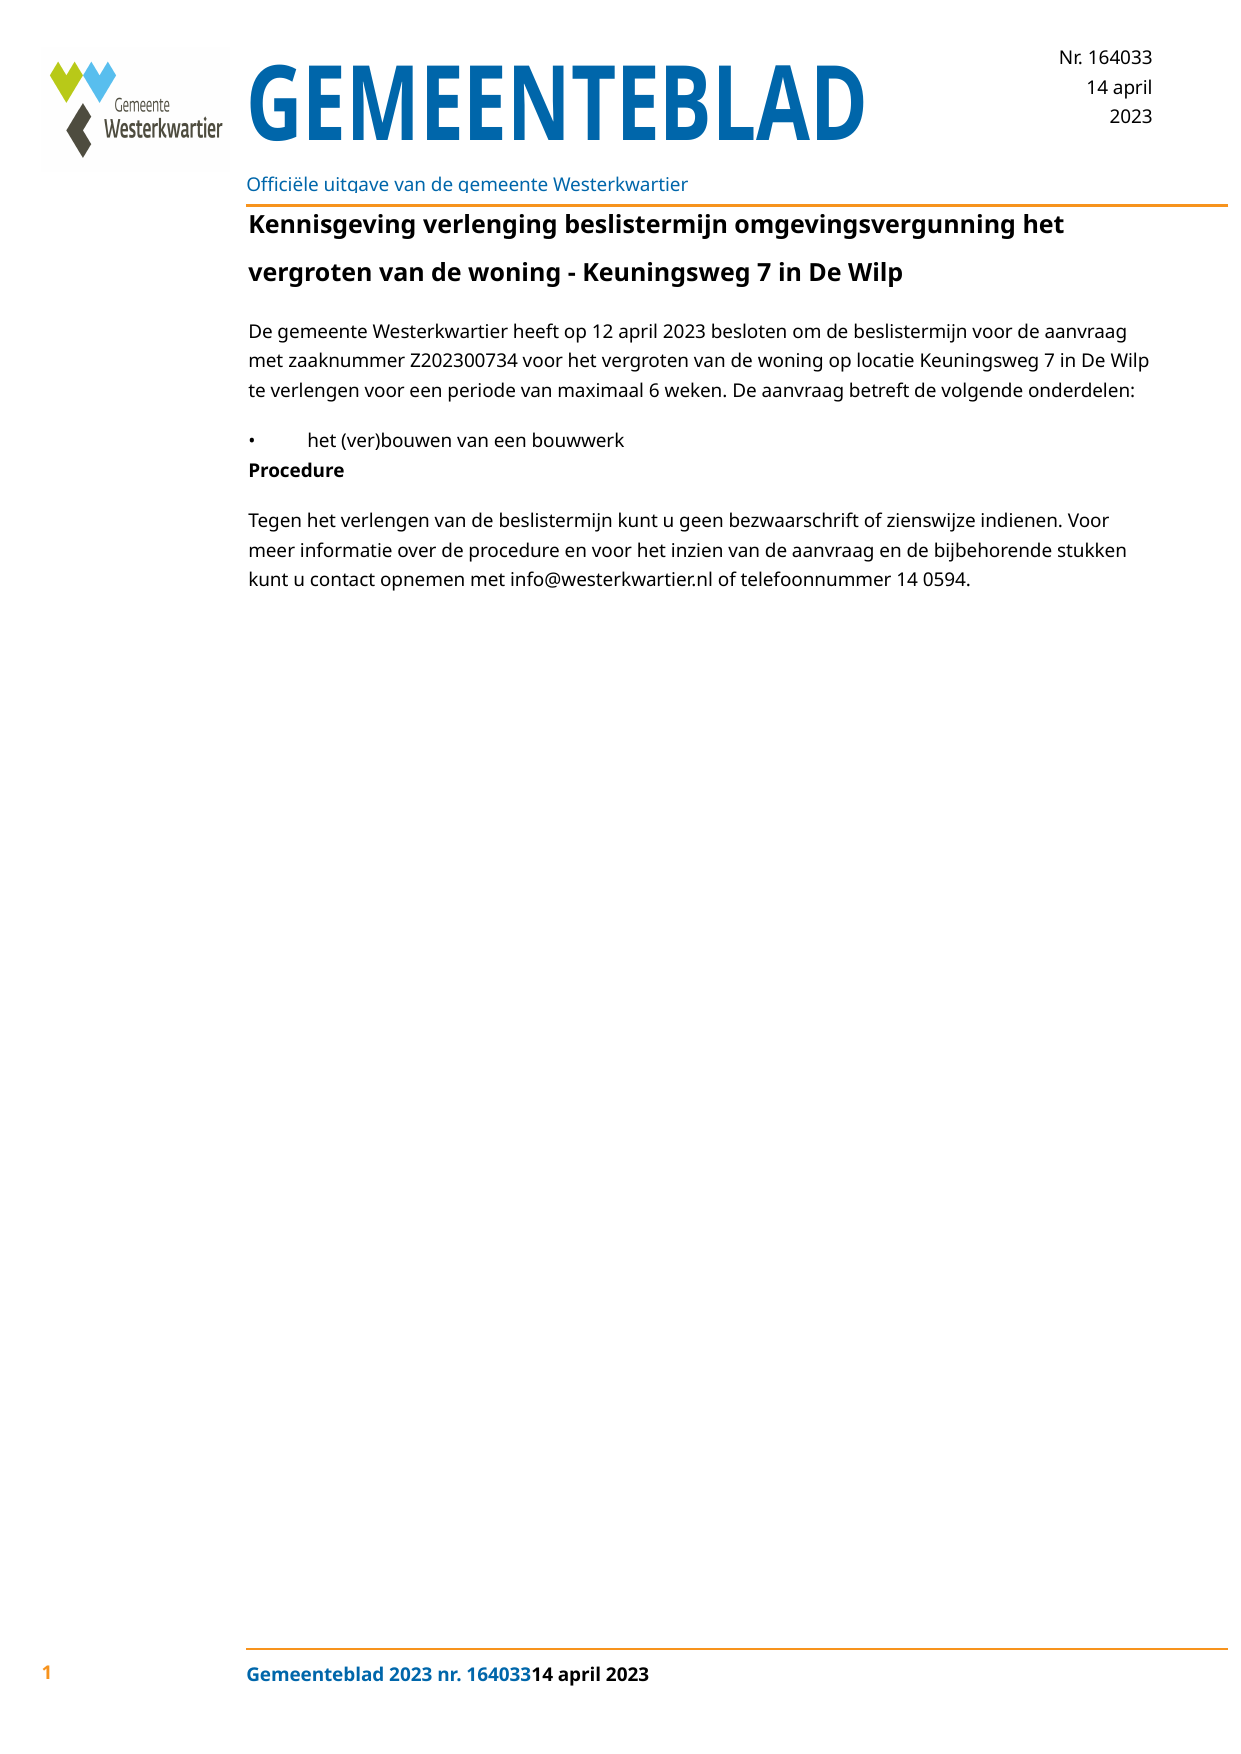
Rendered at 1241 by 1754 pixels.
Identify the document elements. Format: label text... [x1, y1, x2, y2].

text Tegen het verlengen van de beslistermijn kunt u geen bezwaarschrift of zienswijze indienen. Voor meer informatie over de procedure en voor het inzien van de aanvraag en de bijbehorende stukken kunt u contact opnemen met info@westerkwartier.nl of telefoonnummer 14 0594. [248, 507, 1152, 592]
list het (ver)bouwen van een bouwwerk [248, 427, 1152, 453]
picture [41, 47, 231, 172]
text De gemeente Westerkwartier heeft op 12 april 2023 besloten om de beslistermijn voor de aanvraag met zaaknummer Z202300734 voor het vergroten van de woning op locatie Keuningsweg 7 in De Wilp te verlengen voor een periode van maximaal 6 weken. De aanvraag betreft de volgende onderdelen: [248, 318, 1152, 403]
text Kennisgeving verlenging beslistermijn omgevingsvergunning het vergroten van de woning - Keuningsweg 7 in De Wilp [248, 207, 1152, 288]
text Procedure [248, 457, 1152, 483]
